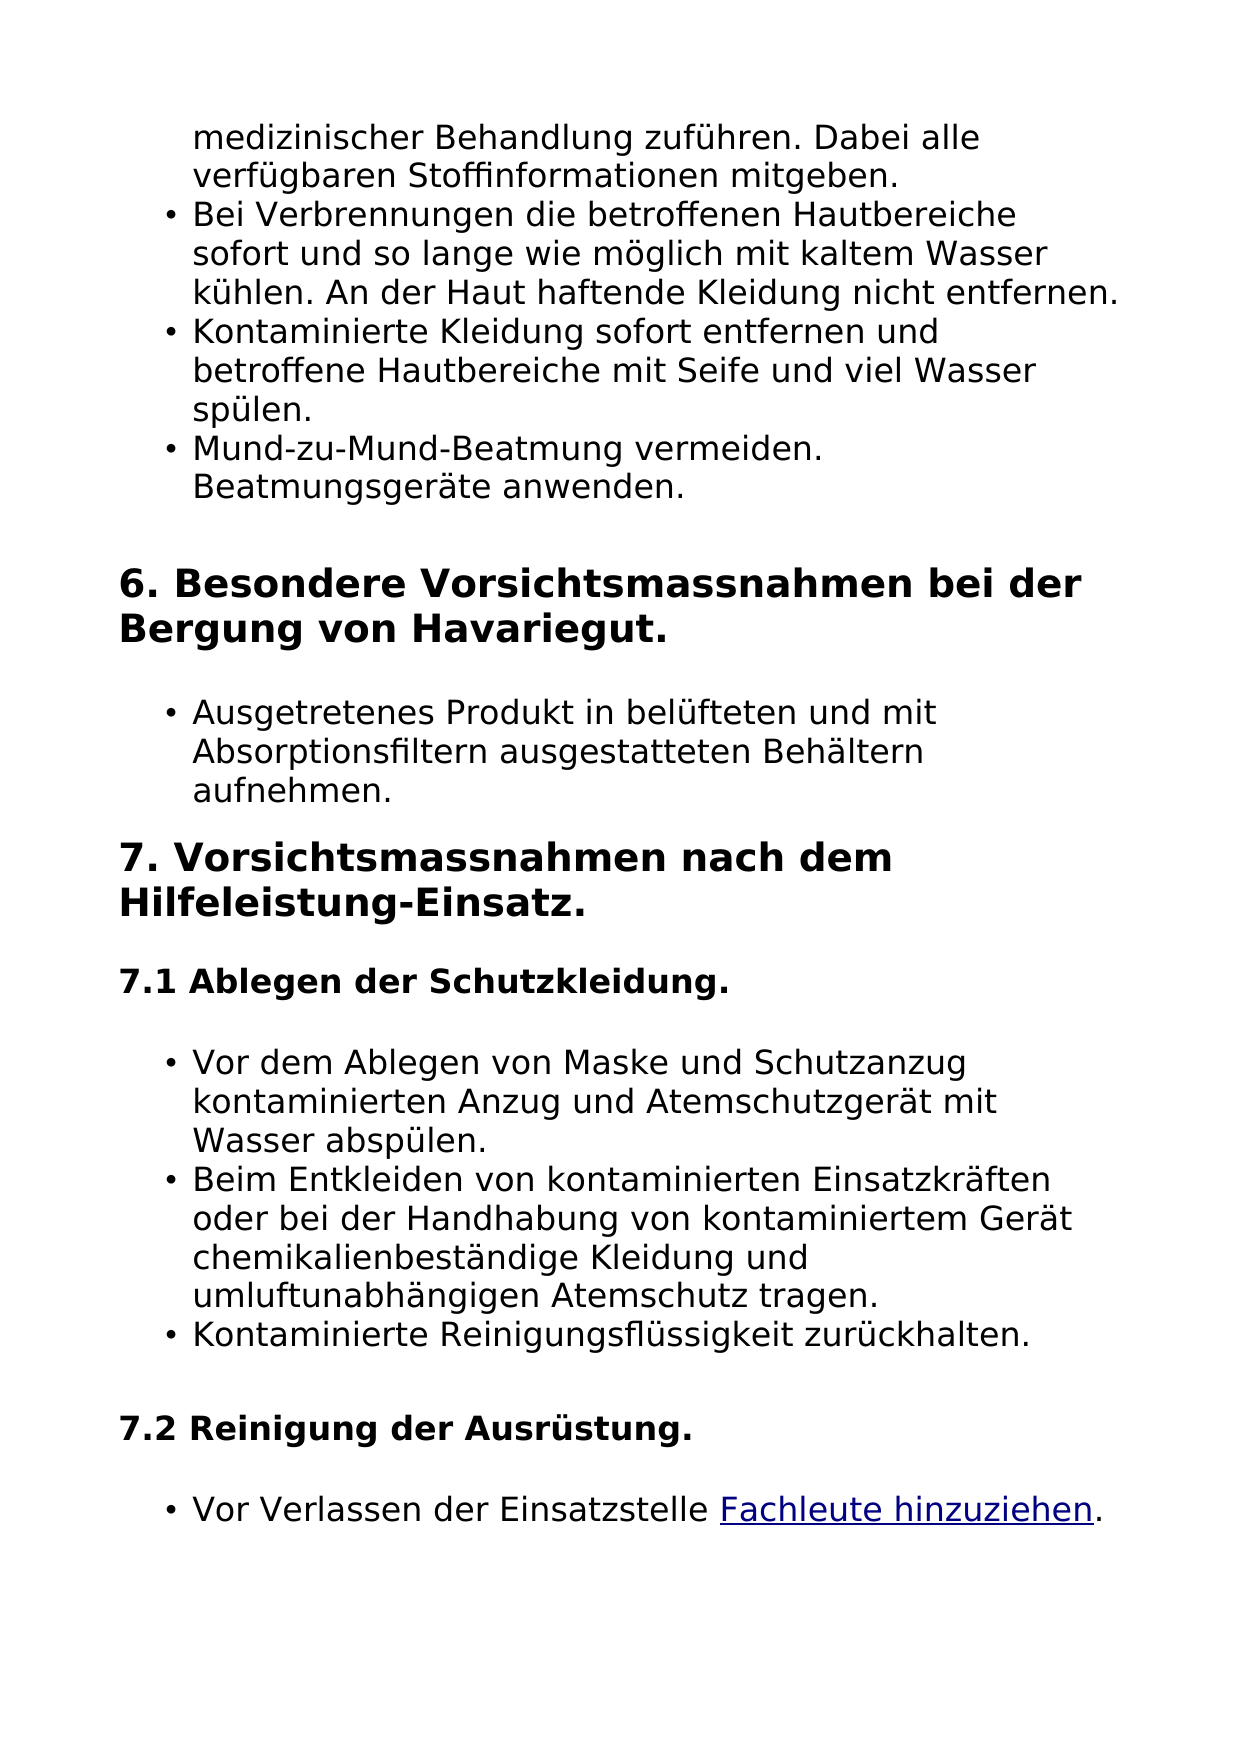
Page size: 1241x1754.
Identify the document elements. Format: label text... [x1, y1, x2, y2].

subtitle 7.2 Reinigung der Ausrüstung. [118, 1409, 1122, 1448]
list Beim Entkleiden von kontaminierten Einsatzkräften oder bei der Handhabung von kontaminiertem Gerät chemikalienbeständige Kleidung und umluftunabhängigen Atemschutz tragen. [177, 1160, 1122, 1316]
list Kontaminierte Kleidung sofort entfernen und betroffene Hautbereiche mit Seife und viel Wasser spülen. [177, 312, 1122, 429]
subtitle 7. Vorsichtsmassnahmen nach dem Hilfeleistung-Einsatz. [118, 835, 1122, 926]
list Bei Verbrennungen die betroffenen Hautbereiche sofort und so lange wie möglich mit kaltem Wasser kühlen. An der Haut haftende Kleidung nicht entfernen. [177, 196, 1122, 312]
list Kontaminierte Reinigungsflüssigkeit zurückhalten. [177, 1316, 1122, 1355]
list Vor Verlassen der Einsatzstelle Fachleute hinzuziehen. [177, 1490, 1122, 1529]
subtitle 7.1 Ablegen der Schutzkleidung. [118, 963, 1122, 1002]
list Ausgetretenes Produkt in belüfteten und mit Absorptionsfiltern ausgestatteten Behältern aufnehmen. [177, 693, 1122, 810]
list Vor dem Ablegen von Maske und Schutzanzug kontaminierten Anzug und Atemschutzgerät mit Wasser abspülen. [177, 1044, 1122, 1160]
list Mund-zu-Mund-Beatmung vermeiden. Beatmungsgeräte anwenden. [177, 429, 1122, 507]
subtitle 6. Besondere Vorsichtsmassnahmen bei der Bergung von Havariegut. [118, 561, 1122, 652]
list medizinischer Behandlung zuführen. Dabei alle verfügbaren Stoffinformationen mitgeben. [177, 118, 1122, 196]
